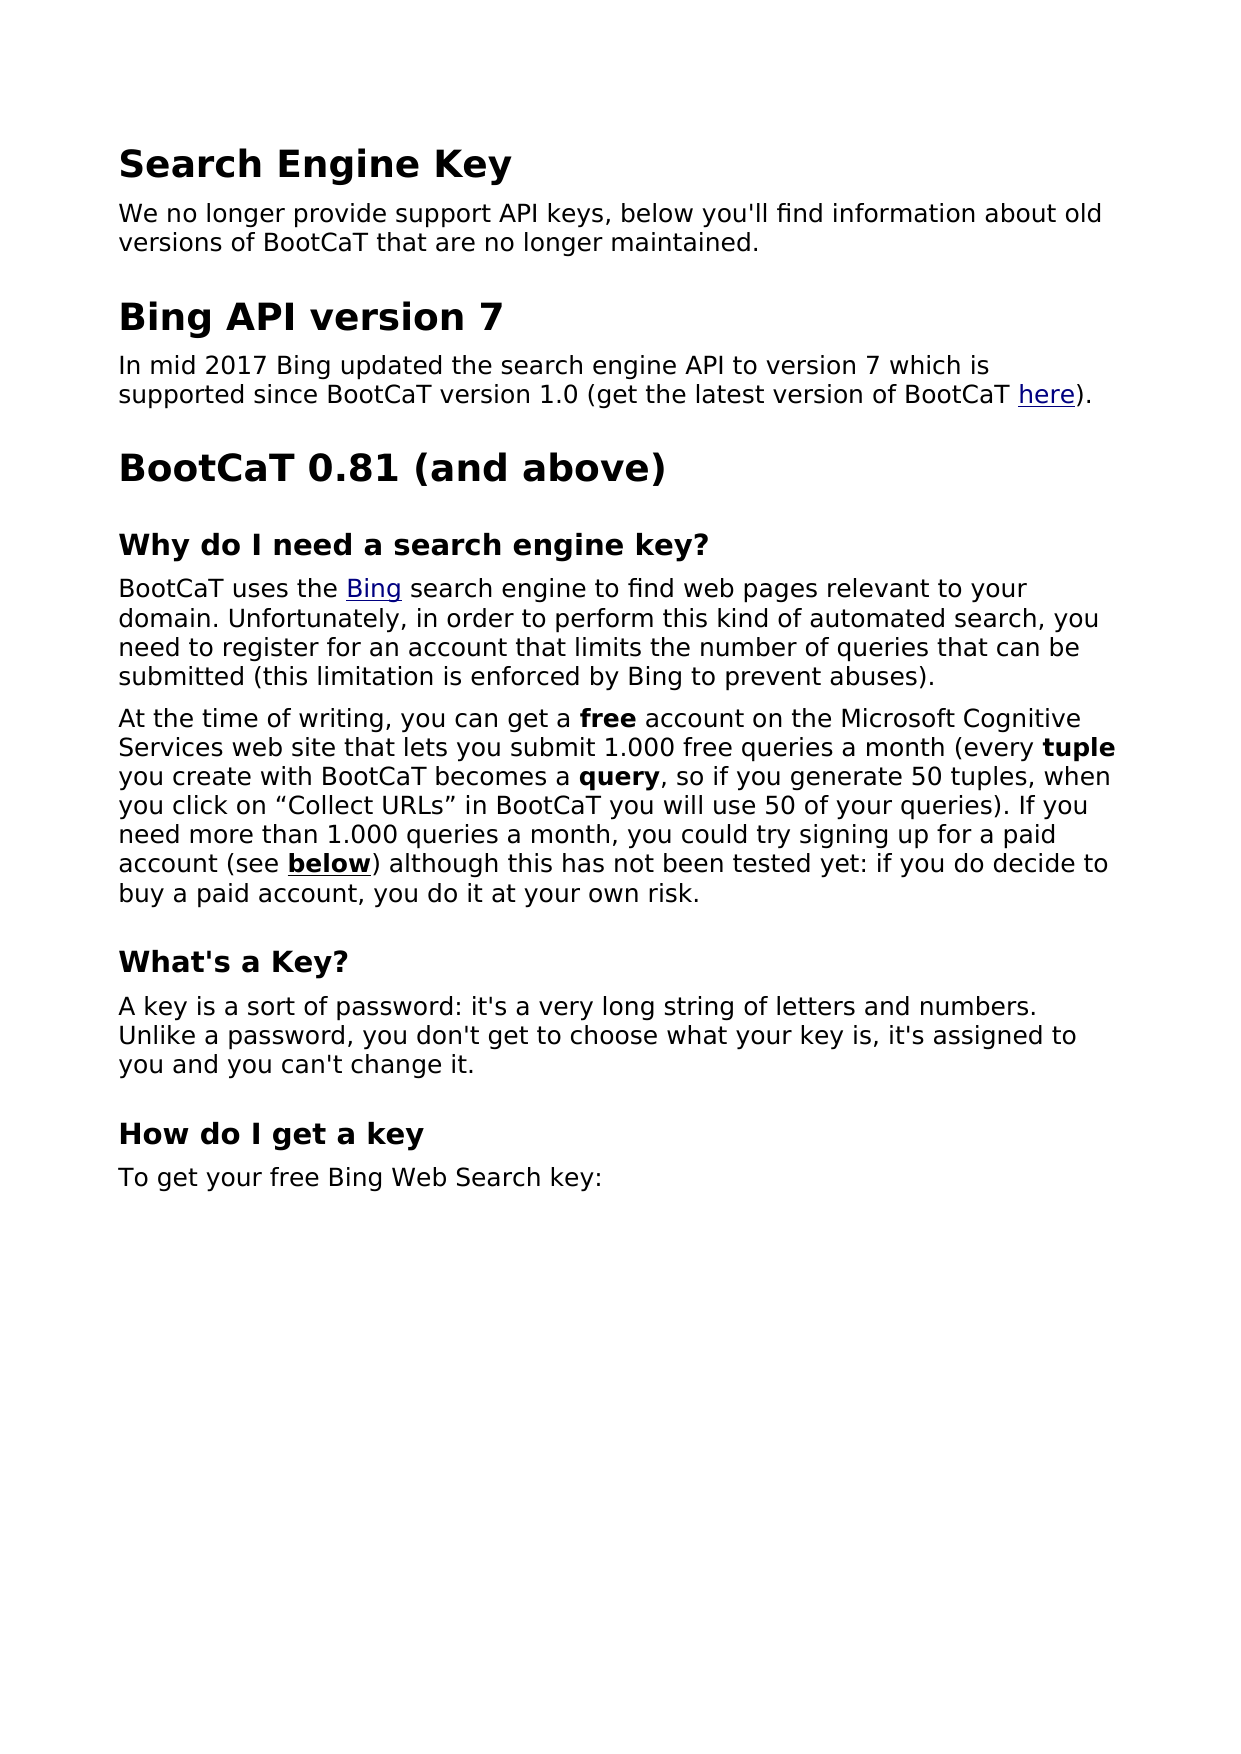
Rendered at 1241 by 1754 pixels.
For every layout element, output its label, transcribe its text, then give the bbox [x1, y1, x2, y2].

subtitle Bing API version 7 [118, 295, 1122, 339]
text At the time of writing, you can get a free account on the Microsoft Cognitive Services web site that lets you submit 1.000 free queries a month (every tuple you create with BootCaT becomes a query, so if you generate 50 tuples, when you click on “Collect URLs” in BootCaT you will use 50 of your queries). If you need more than 1.000 queries a month, you could try signing up for a paid account (see below) although this has not been tested yet: if you do decide to buy a paid account, you do it at your own risk. [118, 704, 1122, 908]
text We no longer provide support API keys, below you'll find information about old versions of BootCaT that are no longer maintained. [118, 199, 1122, 258]
subtitle What's a Key? [118, 946, 1122, 979]
subtitle BootCaT 0.81 (and above) [118, 447, 1122, 491]
subtitle Why do I need a search engine key? [118, 528, 1122, 562]
text To get your free Bing Web Search key: [118, 1163, 1122, 1193]
text In mid 2017 Bing updated the search engine API to version 7 which is supported since BootCaT version 1.0 (get the latest version of BootCaT here). [118, 351, 1122, 409]
subtitle How do I get a key [118, 1117, 1122, 1151]
text BootCaT uses the Bing search engine to find web pages relevant to your domain. Unfortunately, in order to perform this kind of automated search, you need to register for an account that limits the number of queries that can be submitted (this limitation is enforced by Bing to prevent abuses). [118, 575, 1122, 691]
subtitle Search Engine Key [118, 143, 1122, 187]
text A key is a sort of password: it's a very long string of letters and numbers. Unlike a password, you don't get to choose what your key is, it's assigned to you and you can't change it. [118, 992, 1122, 1079]
